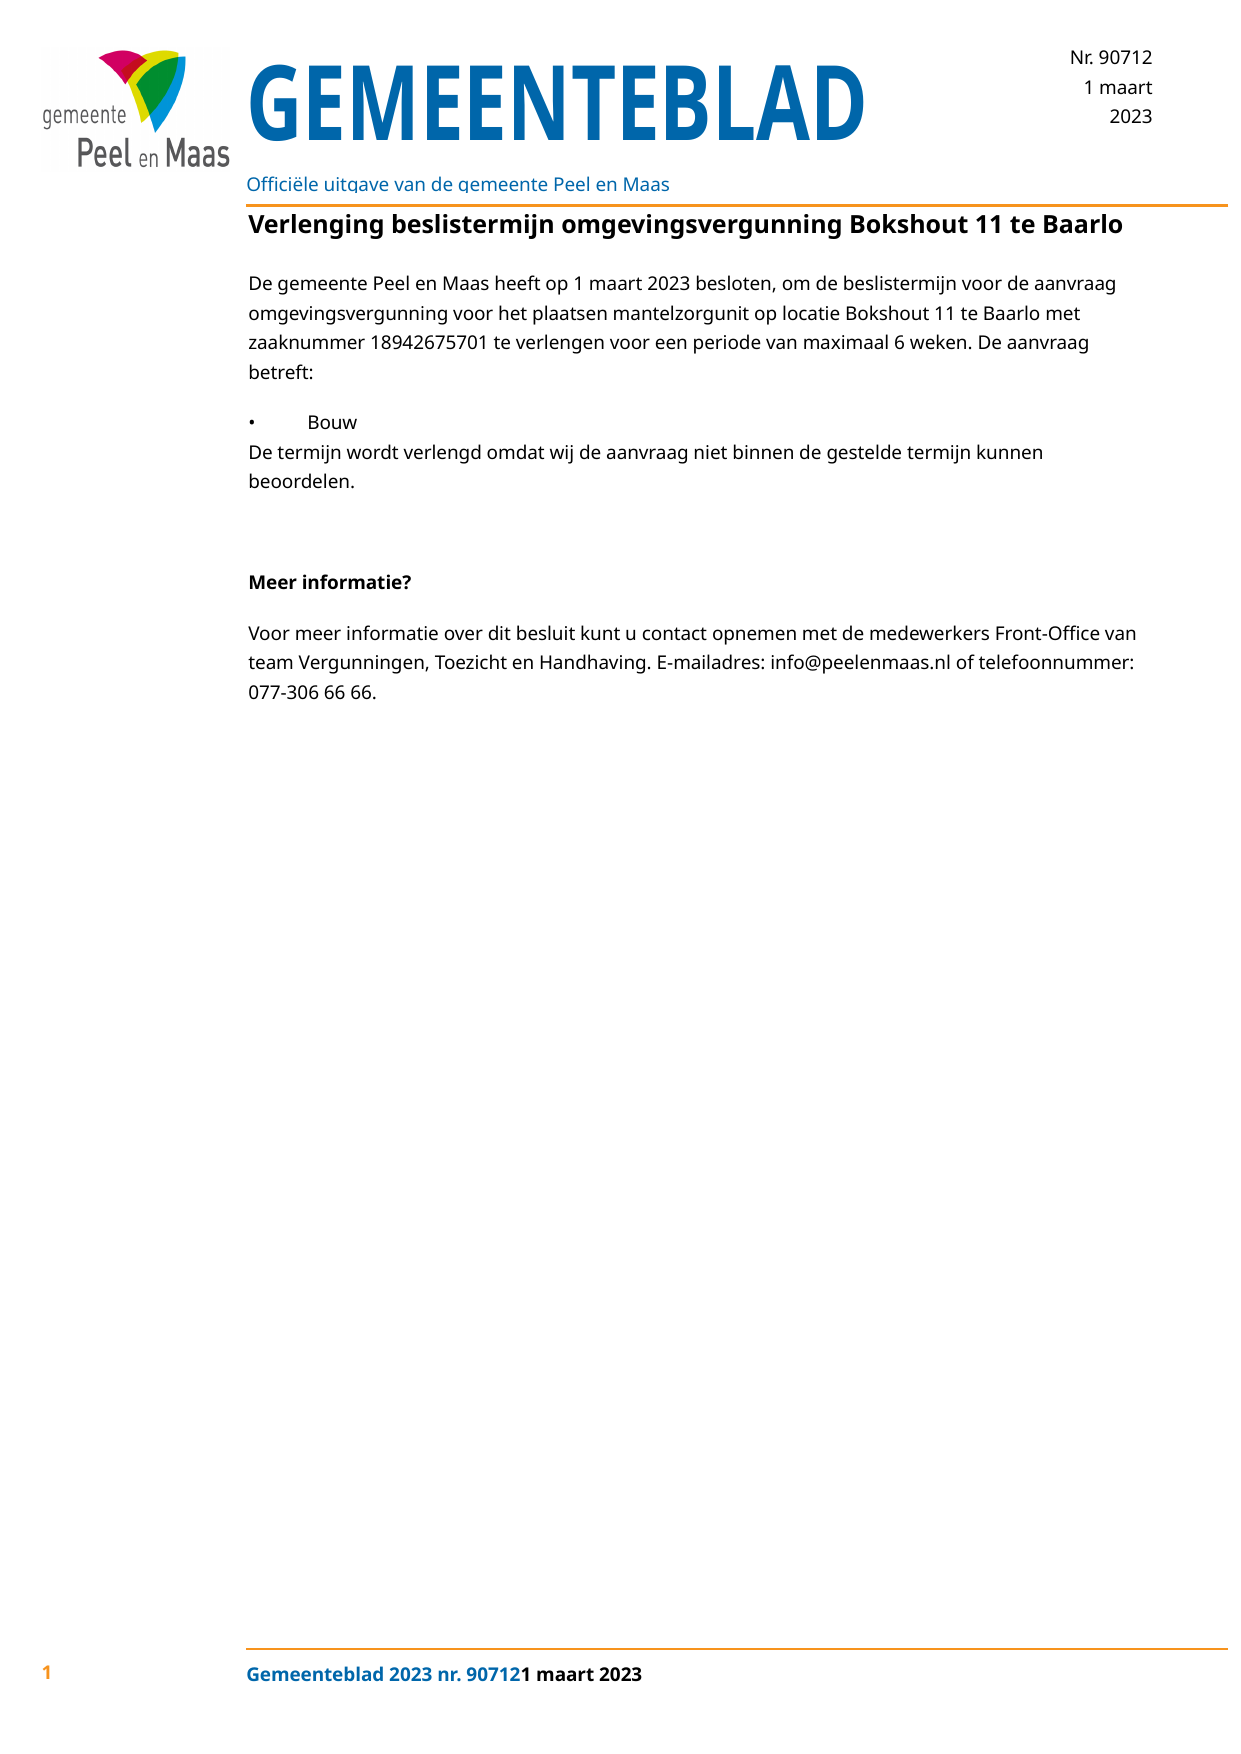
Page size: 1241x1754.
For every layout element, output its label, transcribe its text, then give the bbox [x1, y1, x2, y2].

text De termijn wordt verlengd omdat wij de aanvraag niet binnen de gestelde termijn kunnen beoordelen. [248, 439, 1152, 494]
text Voor meer informatie over dit besluit kunt u contact opnemen met de medewerkers Front-Office van team Vergunningen, Toezicht en Handhaving. E-mailadres: info@peelenmaas.nl of telefoonnummer: 077-306 66 66. [248, 620, 1152, 705]
list Bouw [248, 409, 1152, 435]
picture [41, 47, 231, 172]
text Meer informatie? [248, 569, 1152, 595]
text De gemeente Peel en Maas heeft op 1 maart 2023 besloten, om de beslistermijn voor de aanvraag omgevingsvergunning voor het plaatsen mantelzorgunit op locatie Bokshout 11 te Baarlo met zaaknummer 18942675701 te verlengen voor een periode van maximaal 6 weken. De aanvraag betreft: [248, 270, 1152, 385]
text Verlenging beslistermijn omgevingsvergunning Bokshout 11 te Baarlo [248, 207, 1152, 241]
